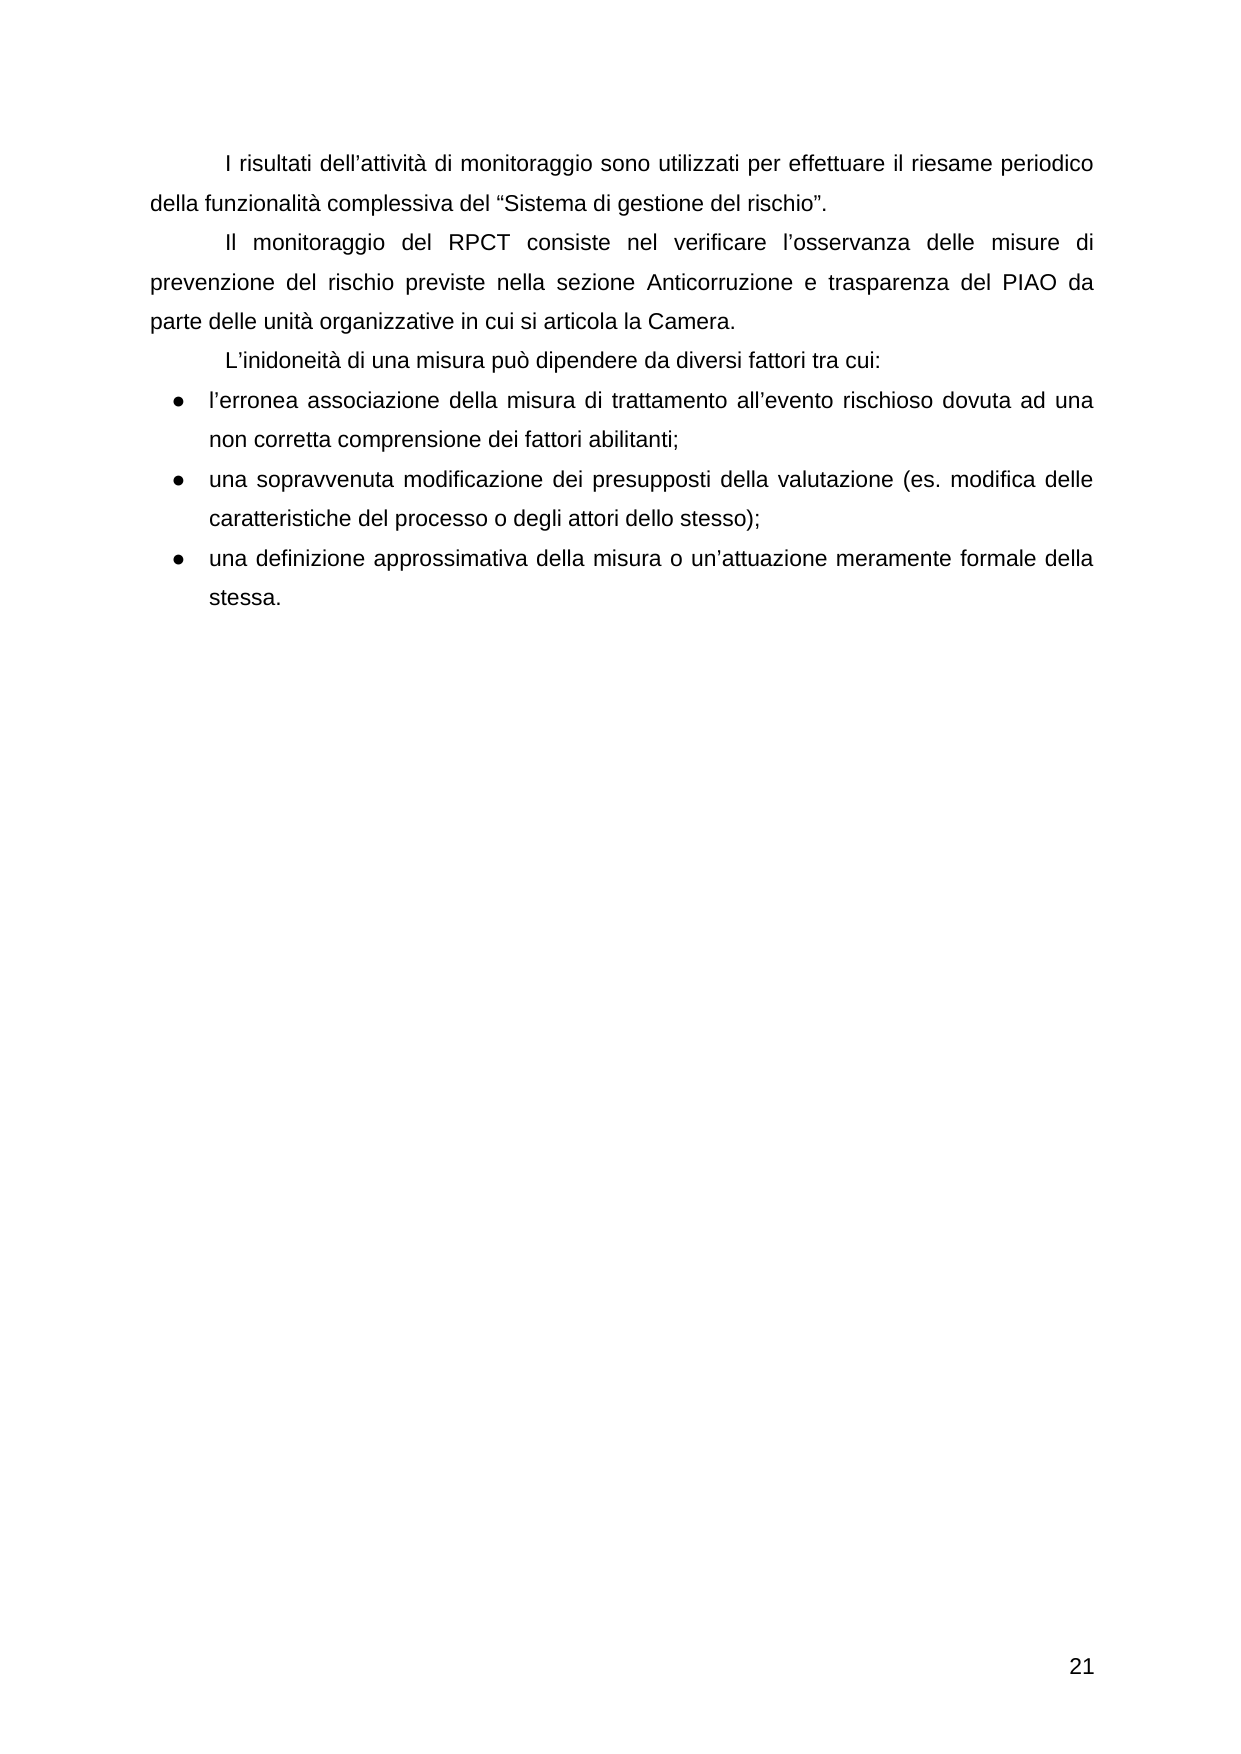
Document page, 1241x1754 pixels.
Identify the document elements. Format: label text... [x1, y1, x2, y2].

list una definizione approssimativa della misura o un’attuazione meramente formale della stessa. [171, 545, 1094, 611]
text L’inidoneità di una misura può dipendere da diversi fattori tra cui: [150, 347, 1094, 374]
list una sopravvenuta modificazione dei presupposti della valutazione (es. modifica delle caratteristiche del processo o degli attori dello stesso); [171, 466, 1094, 532]
list l’erronea associazione della misura di trattamento all’evento rischioso dovuta ad una non corretta comprensione dei fattori abilitanti; [171, 387, 1094, 453]
text Il monitoraggio del RPCT consiste nel verificare l’osservanza delle misure di prevenzione del rischio previste nella sezione Anticorruzione e trasparenza del PIAO da parte delle unità organizzative in cui si articola la Camera. [150, 229, 1094, 334]
text I risultati dell’attività di monitoraggio sono utilizzati per effettuare il riesame periodico della funzionalità complessiva del “Sistema di gestione del rischio”. [150, 150, 1094, 216]
